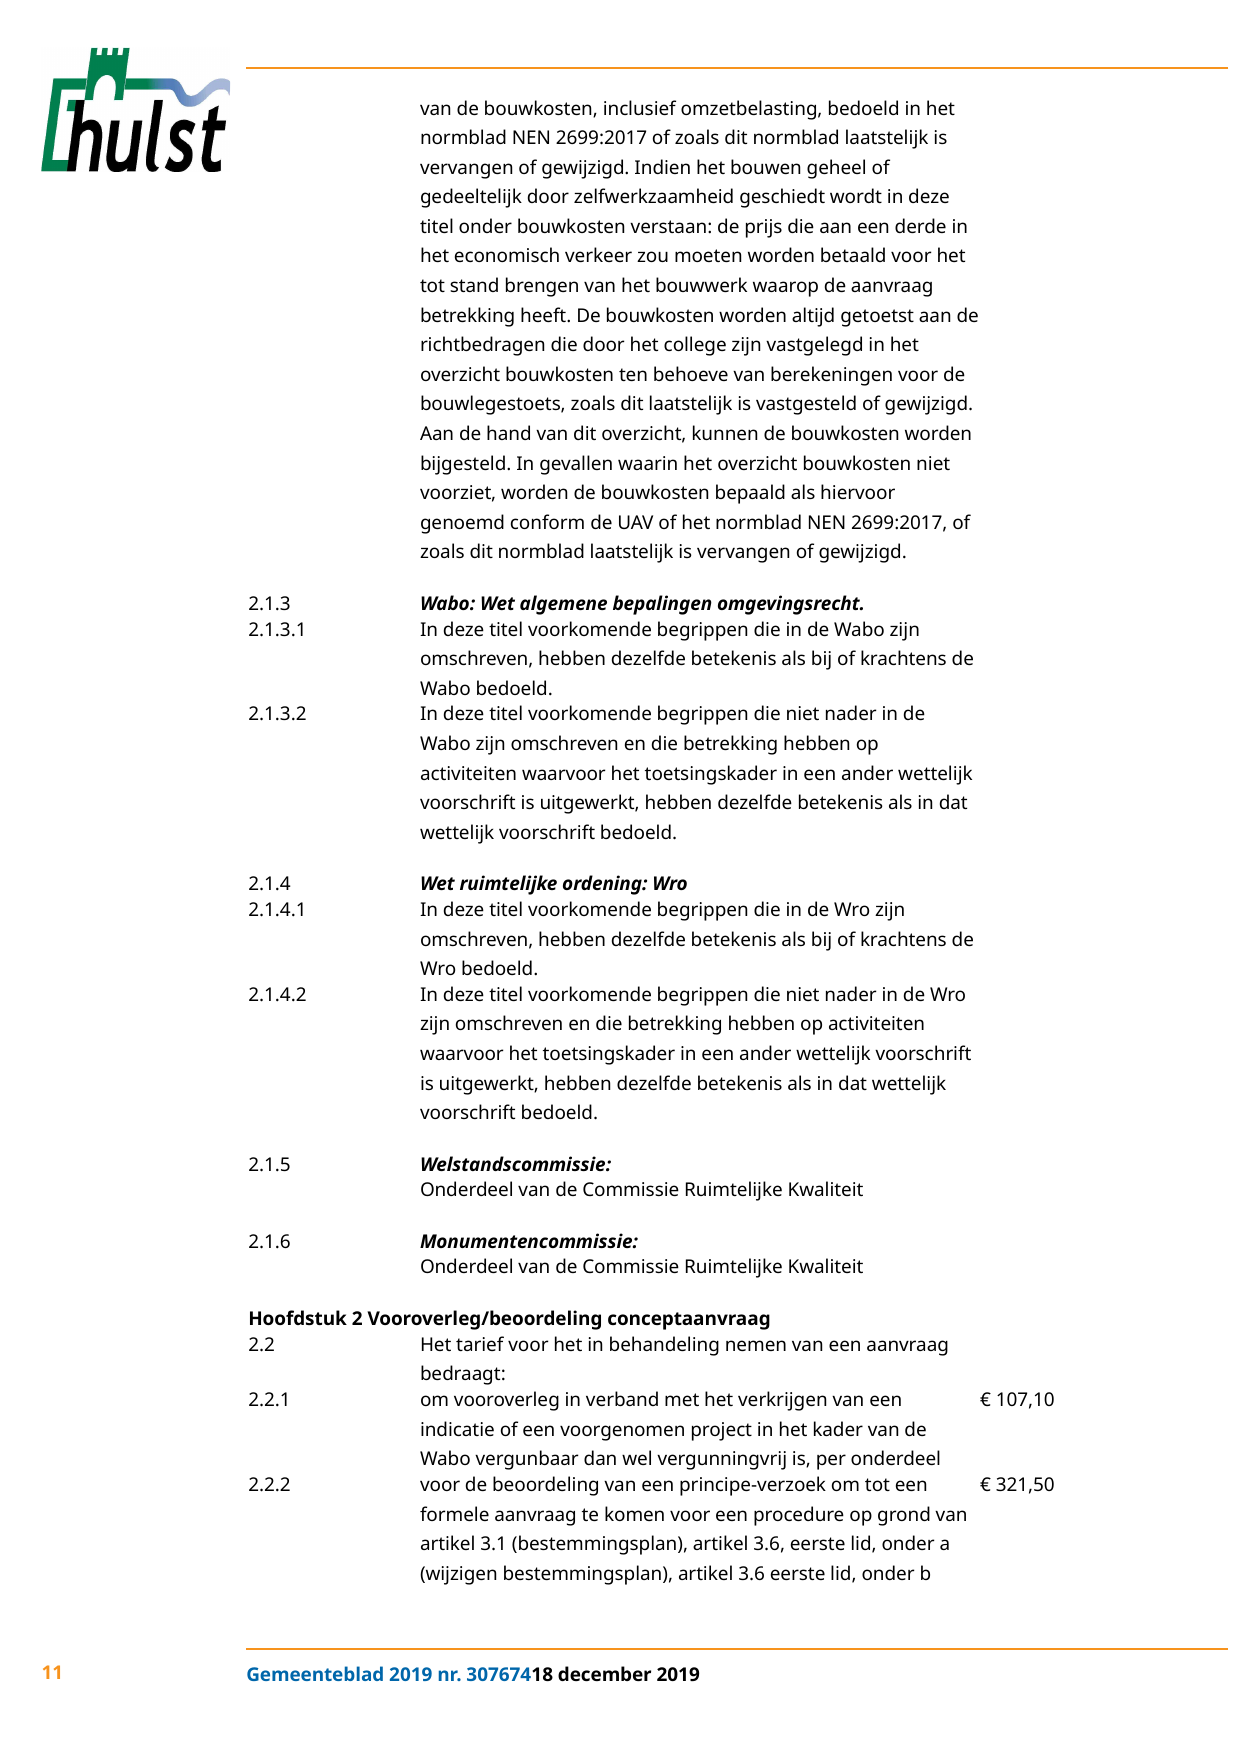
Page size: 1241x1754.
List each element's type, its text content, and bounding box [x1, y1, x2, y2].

table_cell [980, 1125, 1152, 1151]
table_cell om vooroverleg in verband met het verkrijgen van een indicatie of een voorgenomen project in het kader van de Wabo vergunbaar dan wel vergunningvrij is, per onderdeel [420, 1386, 980, 1471]
table_cell voor de beoordeling van een principe-verzoek om tot een formele aanvraag te komen voor een procedure op grond van artikel 3.1 (bestemmingsplan), artikel 3.6, eerste lid, onder a (wijzigen bestemmingsplan), artikel 3.6 eerste lid, onder b [420, 1471, 980, 1586]
table_cell 2.1.3.1 [248, 616, 420, 701]
table_cell 2.1.3 [248, 590, 420, 616]
table_cell Onderdeel van de Commissie Ruimtelijke Kwaliteit [420, 1254, 980, 1279]
table_cell 2.2.1 [248, 1386, 420, 1471]
table_cell [248, 1177, 420, 1202]
table_cell [980, 590, 1152, 616]
table_cell € 107,10 [980, 1386, 1152, 1471]
table_cell 2.1.4.1 [248, 896, 420, 981]
table_cell [248, 845, 420, 870]
table_cell Monumentencommissie: [420, 1228, 980, 1254]
table_cell 2.2 [248, 1331, 420, 1386]
table_cell [248, 1202, 420, 1228]
table_cell [980, 1177, 1152, 1202]
table_cell [980, 1254, 1152, 1279]
table_cell 2.1.4 [248, 870, 420, 896]
table_cell [980, 1228, 1152, 1254]
table_cell [248, 564, 420, 590]
table_cell van de bouwkosten, inclusief omzetbelasting, bedoeld in het normblad NEN 2699:2017 of zoals dit normblad laatstelijk is vervangen of gewijzigd. Indien het bouwen geheel of gedeeltelijk door zelfwerkzaamheid geschiedt wordt in deze titel onder bouwkosten verstaan: de prijs die aan een derde in het economisch verkeer zou moeten worden betaald voor het tot stand brengen van het bouwwerk waarop de aanvraag betrekking heeft. De bouwkosten worden altijd getoetst aan de richtbedragen die door het college zijn vastgelegd in het overzicht bouwkosten ten behoeve van berekeningen voor de bouwlegestoets, zoals dit laatstelijk is vastgesteld of gewijzigd. Aan de hand van dit overzicht, kunnen de bouwkosten worden bijgesteld. In gevallen waarin het overzicht bouwkosten niet voorziet, worden de bouwkosten bepaald als hiervoor genoemd conform de UAV of het normblad NEN 2699:2017, of zoals dit normblad laatstelijk is vervangen of gewijzigd. [420, 95, 980, 564]
table_cell [420, 1280, 980, 1305]
table_cell [980, 845, 1152, 870]
table_cell [248, 1280, 420, 1305]
table_cell [980, 95, 1152, 564]
table_cell Hoofdstuk 2 Vooroverleg/beoordeling conceptaanvraag [248, 1305, 980, 1331]
table_cell 2.2.2 [248, 1471, 420, 1586]
table_cell [420, 564, 980, 590]
table_cell Het tarief voor het in behandeling nemen van een aanvraag bedraagt: [420, 1331, 980, 1386]
table_cell [980, 1202, 1152, 1228]
table_cell [980, 1305, 1152, 1331]
table_cell In deze titel voorkomende begrippen die niet nader in de Wro zijn omschreven en die betrekking hebben op activiteiten waarvoor het toetsingskader in een ander wettelijk voorschrift is uitgewerkt, hebben dezelfde betekenis als in dat wettelijk voorschrift bedoeld. [420, 981, 980, 1125]
table_cell [248, 1254, 420, 1279]
table_cell 2.1.4.2 [248, 981, 420, 1125]
table_cell Wabo: Wet algemene bepalingen omgevingsrecht. [420, 590, 980, 616]
table_cell Wet ruimtelijke ordening: Wro [420, 870, 980, 896]
table_cell Onderdeel van de Commissie Ruimtelijke Kwaliteit [420, 1177, 980, 1202]
table_cell In deze titel voorkomende begrippen die niet nader in de Wabo zijn omschreven en die betrekking hebben op activiteiten waarvoor het toetsingskader in een ander wettelijk voorschrift is uitgewerkt, hebben dezelfde betekenis als in dat wettelijk voorschrift bedoeld. [420, 701, 980, 845]
table_cell [980, 1331, 1152, 1386]
table_cell [980, 616, 1152, 701]
table_cell 2.1.6 [248, 1228, 420, 1254]
table_cell [980, 981, 1152, 1125]
table_cell In deze titel voorkomende begrippen die in de Wabo zijn omschreven, hebben dezelfde betekenis als bij of krachtens de Wabo bedoeld. [420, 616, 980, 701]
table_cell [980, 1151, 1152, 1177]
table_cell [980, 1280, 1152, 1305]
table_cell [420, 1125, 980, 1151]
table_cell € 321,50 [980, 1471, 1152, 1586]
table_cell [980, 896, 1152, 981]
table_cell [420, 845, 980, 870]
table_cell [980, 701, 1152, 845]
table_cell Welstandscommissie: [420, 1151, 980, 1177]
table_cell [420, 1202, 980, 1228]
table_cell In deze titel voorkomende begrippen die in de Wro zijn omschreven, hebben dezelfde betekenis als bij of krachtens de Wro bedoeld. [420, 896, 980, 981]
table_cell [248, 1125, 420, 1151]
table_cell 2.1.3.2 [248, 701, 420, 845]
picture [41, 47, 231, 172]
table_cell 2.1.5 [248, 1151, 420, 1177]
table_cell [248, 95, 420, 564]
table_cell [980, 564, 1152, 590]
table_cell [980, 870, 1152, 896]
